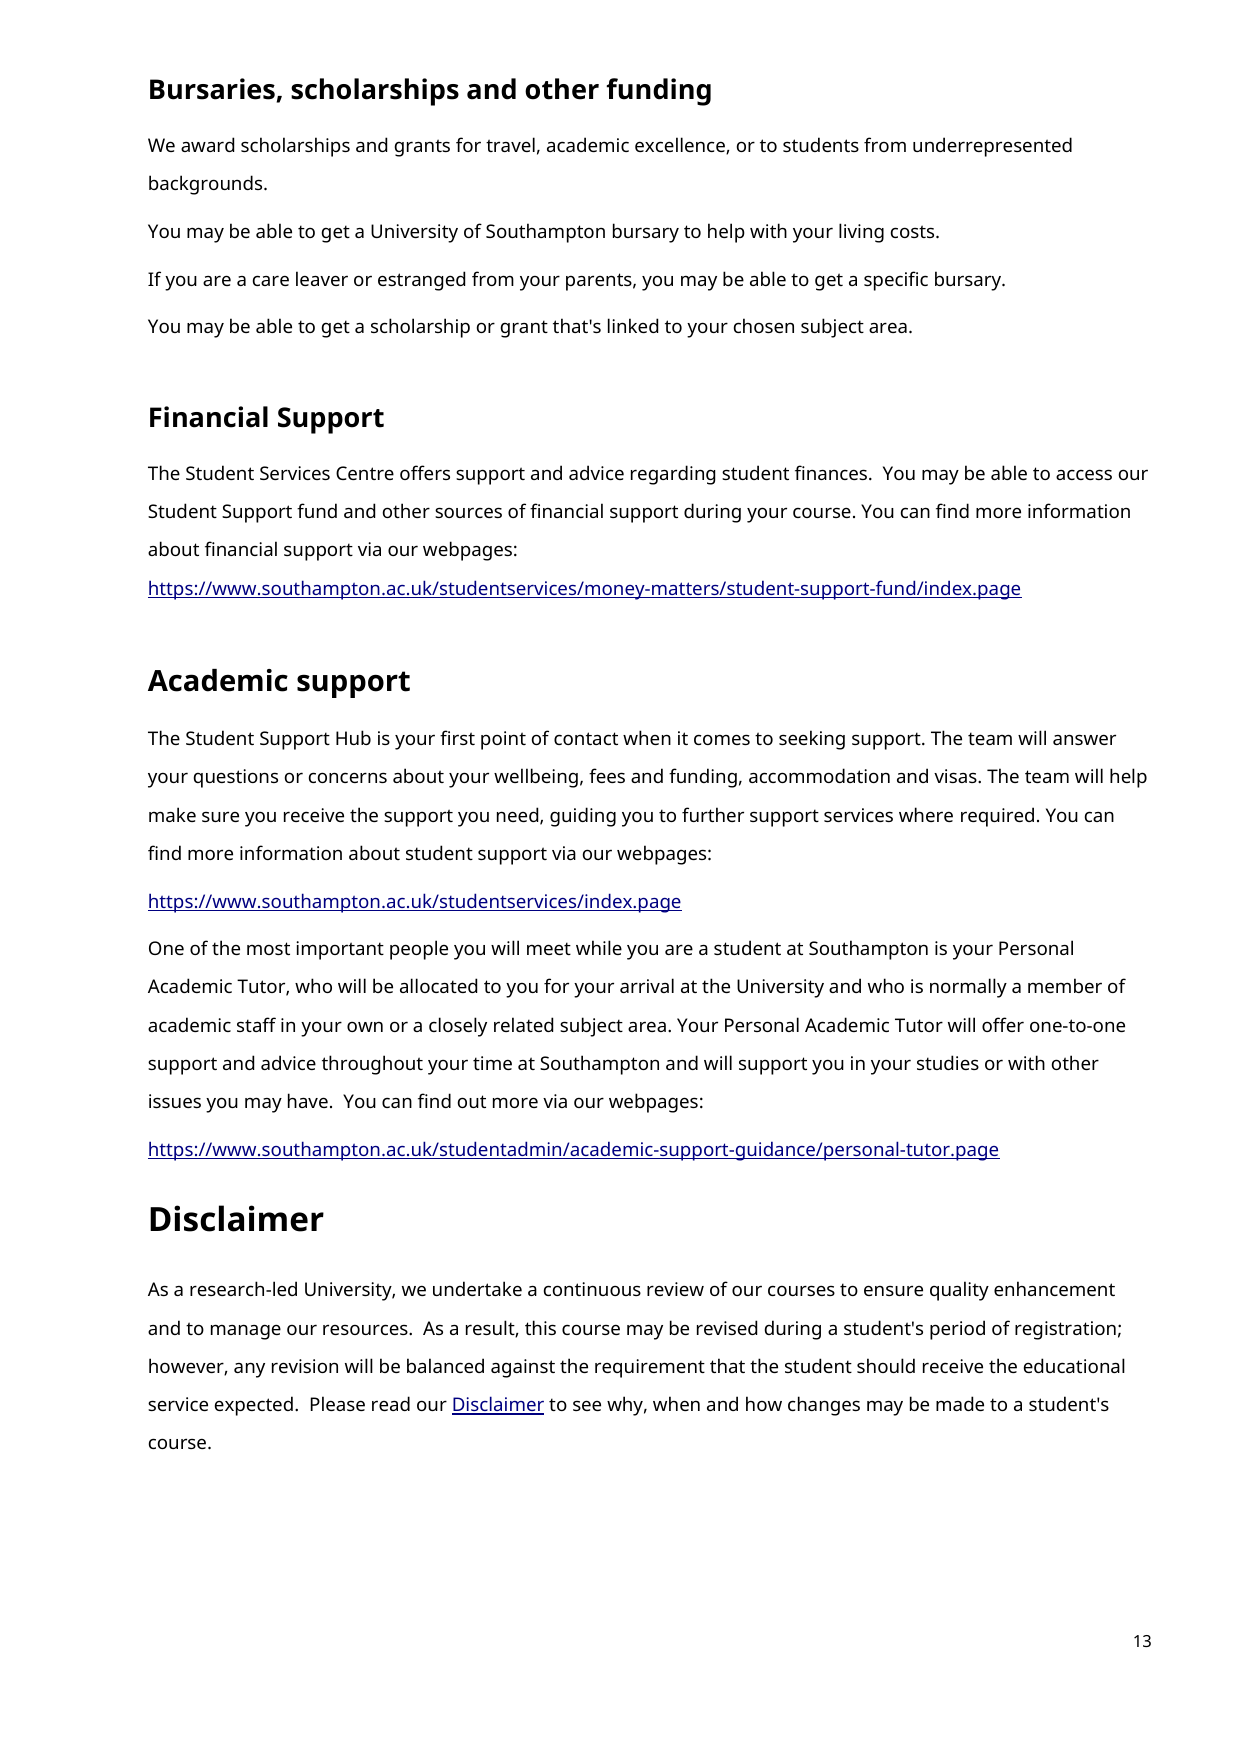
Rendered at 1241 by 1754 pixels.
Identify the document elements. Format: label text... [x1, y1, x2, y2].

text https://www.southampton.ac.uk/studentadmin/academic-support-guidance/personal-tutor.page [148, 1136, 1152, 1162]
subtitle Bursaries, scholarships and other funding [148, 71, 1152, 108]
subtitle Academic support [148, 660, 1152, 699]
text https://www.southampton.ac.uk/studentservices/index.page [148, 888, 1152, 913]
text As a research-led University, we undertake a continuous review of our courses to ensure quality enhancement and to manage our resources. As a result, this course may be revised during a student's period of registration; however, any revision will be balanced against the requirement that the student should receive the educational service expected. Please read our Disclaimer to see why, when and how changes may be made to a student's course. [148, 1277, 1152, 1455]
subtitle Financial Support [148, 398, 1152, 435]
text You may be able to get a scholarship or grant that's linked to your chosen subject area. [148, 313, 1152, 339]
text One of the most important people you will meet while you are a student at Southampton is your Personal Academic Tutor, who will be allocated to you for your arrival at the University and who is normally a member of academic staff in your own or a closely related subject area. Your Personal Academic Tutor will offer one-to-one support and advice throughout your time at Southampton and will support you in your studies or with other issues you may have. You can find out more via our webpages: [148, 936, 1152, 1114]
text We award scholarships and grants for travel, academic excellence, or to students from underrepresented backgrounds. [148, 132, 1152, 196]
subtitle Disclaimer [148, 1196, 1152, 1242]
text If you are a care leaver or estranged from your parents, you may be able to get a specific bursary. [148, 266, 1152, 291]
text The Student Services Centre offers support and advice regarding student finances. You may be able to access our Student Support fund and other sources of financial support during your course. You can find more information about financial support via our webpages: https://www.southampton.ac.uk/studentservices/money-matters/student-support-fund/index.page [148, 460, 1152, 600]
text The Student Support Hub is your first point of contact when it comes to seeking support. The team will answer your questions or concerns about your wellbeing, fees and funding, accommodation and visas. The team will help make sure you receive the support you need, guiding you to further support services where required. You can find more information about student support via our webpages: [148, 726, 1152, 866]
text You may be able to get a University of Southampton bursary to help with your living costs. [148, 218, 1152, 244]
